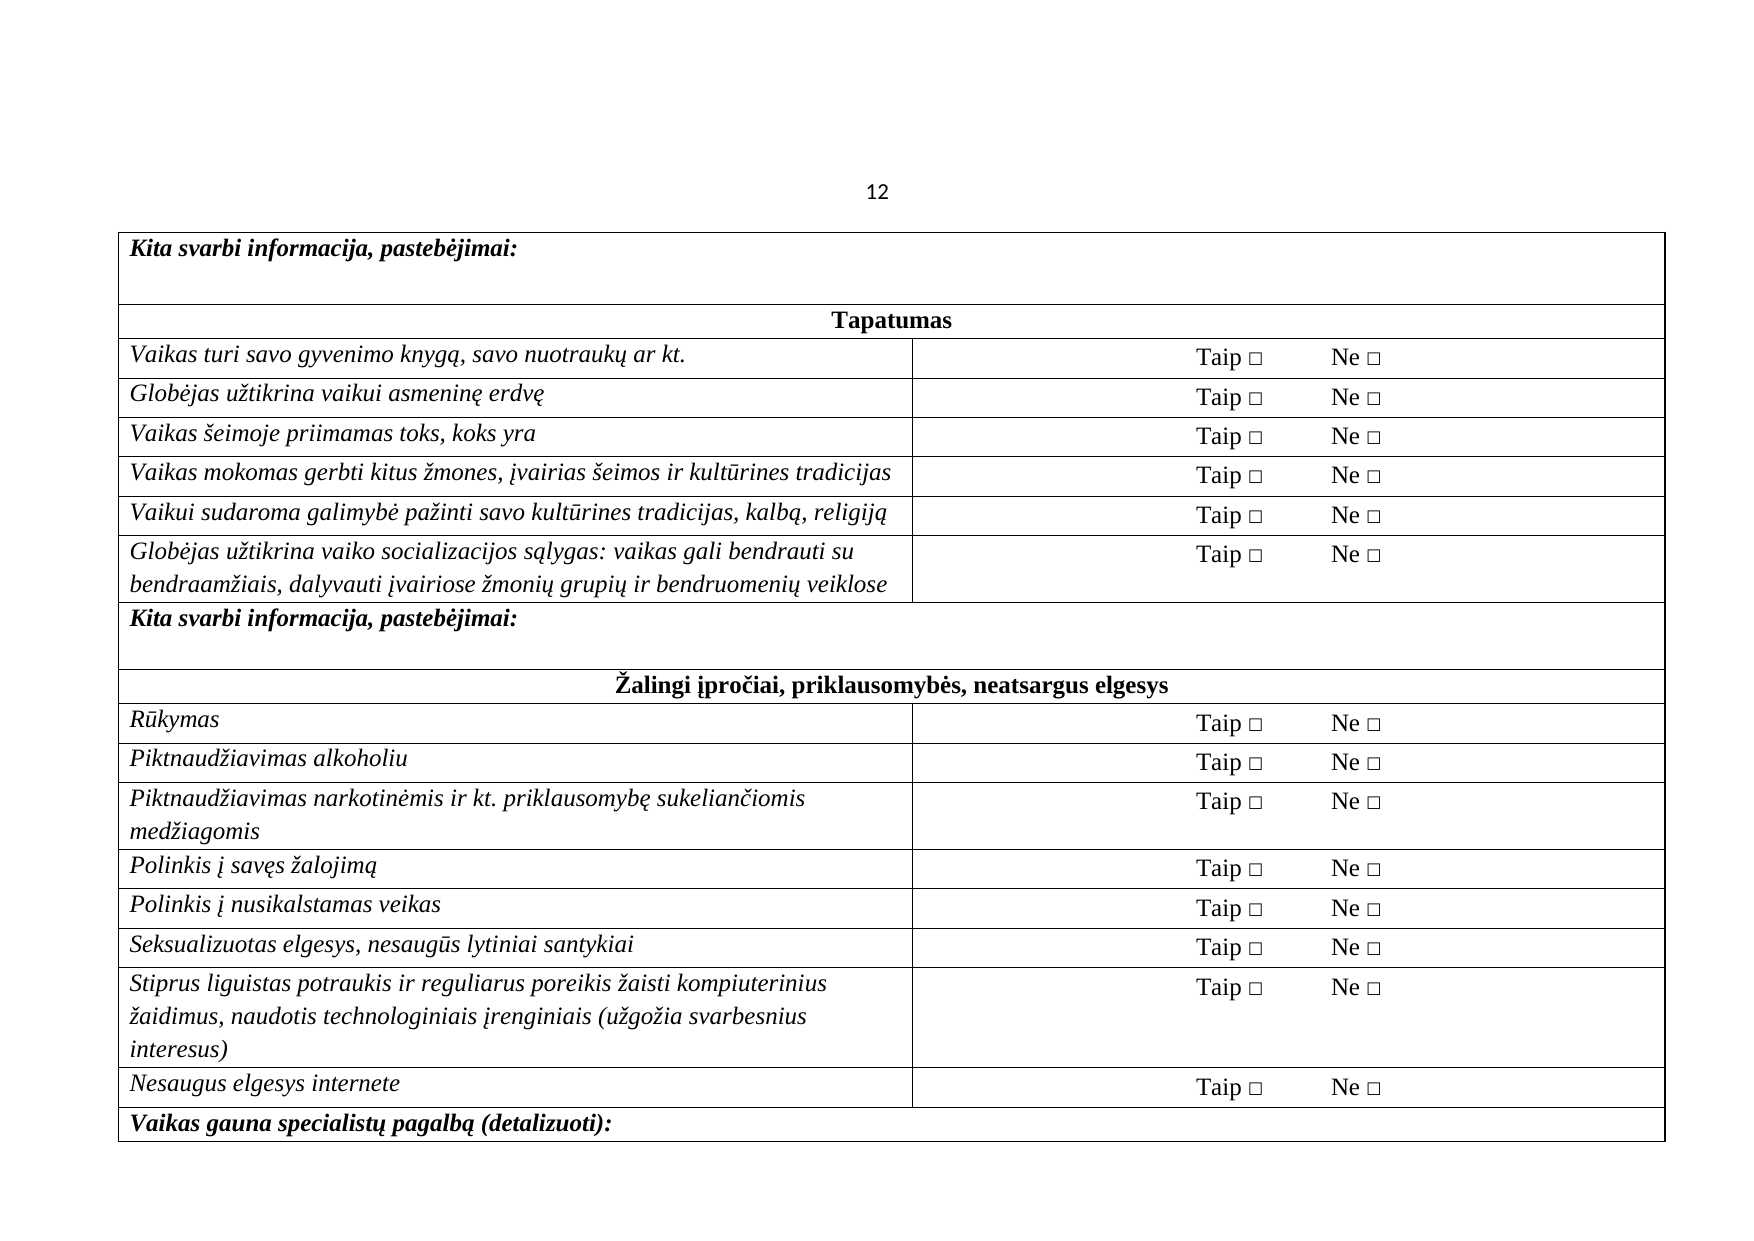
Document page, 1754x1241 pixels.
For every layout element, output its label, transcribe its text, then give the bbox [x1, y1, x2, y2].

table_cell Seksualizuotas elgesys, nesaugūs lytiniai santykiai [119, 929, 912, 967]
table_cell Taip ☐ Ne ☐ [913, 783, 1664, 849]
table_cell Taip ☐ Ne ☐ [913, 418, 1664, 456]
table_cell Globėjas užtikrina vaiko socializacijos sąlygas: vaikas gali bendrauti su bendraamžiais, dalyvauti įvairiose žmonių grupių ir bendruomenių veiklose [119, 536, 912, 602]
table_cell Žalingi įpročiai, priklausomybės, neatsargus elgesys [119, 670, 1664, 703]
table_cell Taip ☐ Ne ☐ [913, 704, 1664, 742]
table_cell Vaikas turi savo gyvenimo knygą, savo nuotraukų ar kt. [119, 339, 912, 377]
table_cell Taip ☐ Ne ☐ [913, 744, 1664, 782]
table_cell Globėjas užtikrina vaikui asmeninę erdvę [119, 379, 912, 417]
table_cell Rūkymas [119, 704, 912, 742]
table_cell Taip ☐ Ne ☐ [913, 339, 1664, 377]
table_cell Taip ☐ Ne ☐ [913, 497, 1664, 535]
table_cell Polinkis į nusikalstamas veikas [119, 889, 912, 928]
table_cell Piktnaudžiavimas narkotinėmis ir kt. priklausomybę sukeliančiomis medžiagomis [119, 783, 912, 849]
table_cell Stiprus liguistas potraukis ir reguliarus poreikis žaisti kompiuterinius žaidimus, naudotis technologiniais įrenginiais (užgožia svarbesnius interesus) [119, 968, 912, 1067]
table_cell Taip ☐ Ne ☐ [913, 1068, 1664, 1107]
table_cell Vaikas gauna specialistų pagalbą (detalizuoti): [119, 1108, 1664, 1141]
table_cell Taip ☐ Ne ☐ [913, 850, 1664, 888]
table_cell Nesaugus elgesys internete [119, 1068, 912, 1107]
table_cell Vaikui sudaroma galimybė pažinti savo kultūrines tradicijas, kalbą, religiją [119, 497, 912, 535]
table_cell Taip ☐ Ne ☐ [913, 457, 1664, 496]
table_cell Polinkis į savęs žalojimą [119, 850, 912, 888]
table_cell Tapatumas [119, 305, 1664, 338]
table_cell Taip ☐ Ne ☐ [913, 889, 1664, 928]
table_cell Taip ☐ Ne ☐ [913, 968, 1664, 1067]
table_cell Taip ☐ Ne ☐ [913, 379, 1664, 417]
table_cell Taip ☐ Ne ☐ [913, 536, 1664, 602]
table_cell Vaikas šeimoje priimamas toks, koks yra [119, 418, 912, 456]
table_cell Kita svarbi informacija, pastebėjimai: [119, 603, 1664, 669]
table_cell Kita svarbi informacija, pastebėjimai: [119, 233, 1664, 304]
table_cell Vaikas mokomas gerbti kitus žmones, įvairias šeimos ir kultūrines tradicijas [119, 457, 912, 496]
table_cell Taip ☐ Ne ☐ [913, 929, 1664, 967]
table_cell Piktnaudžiavimas alkoholiu [119, 744, 912, 782]
